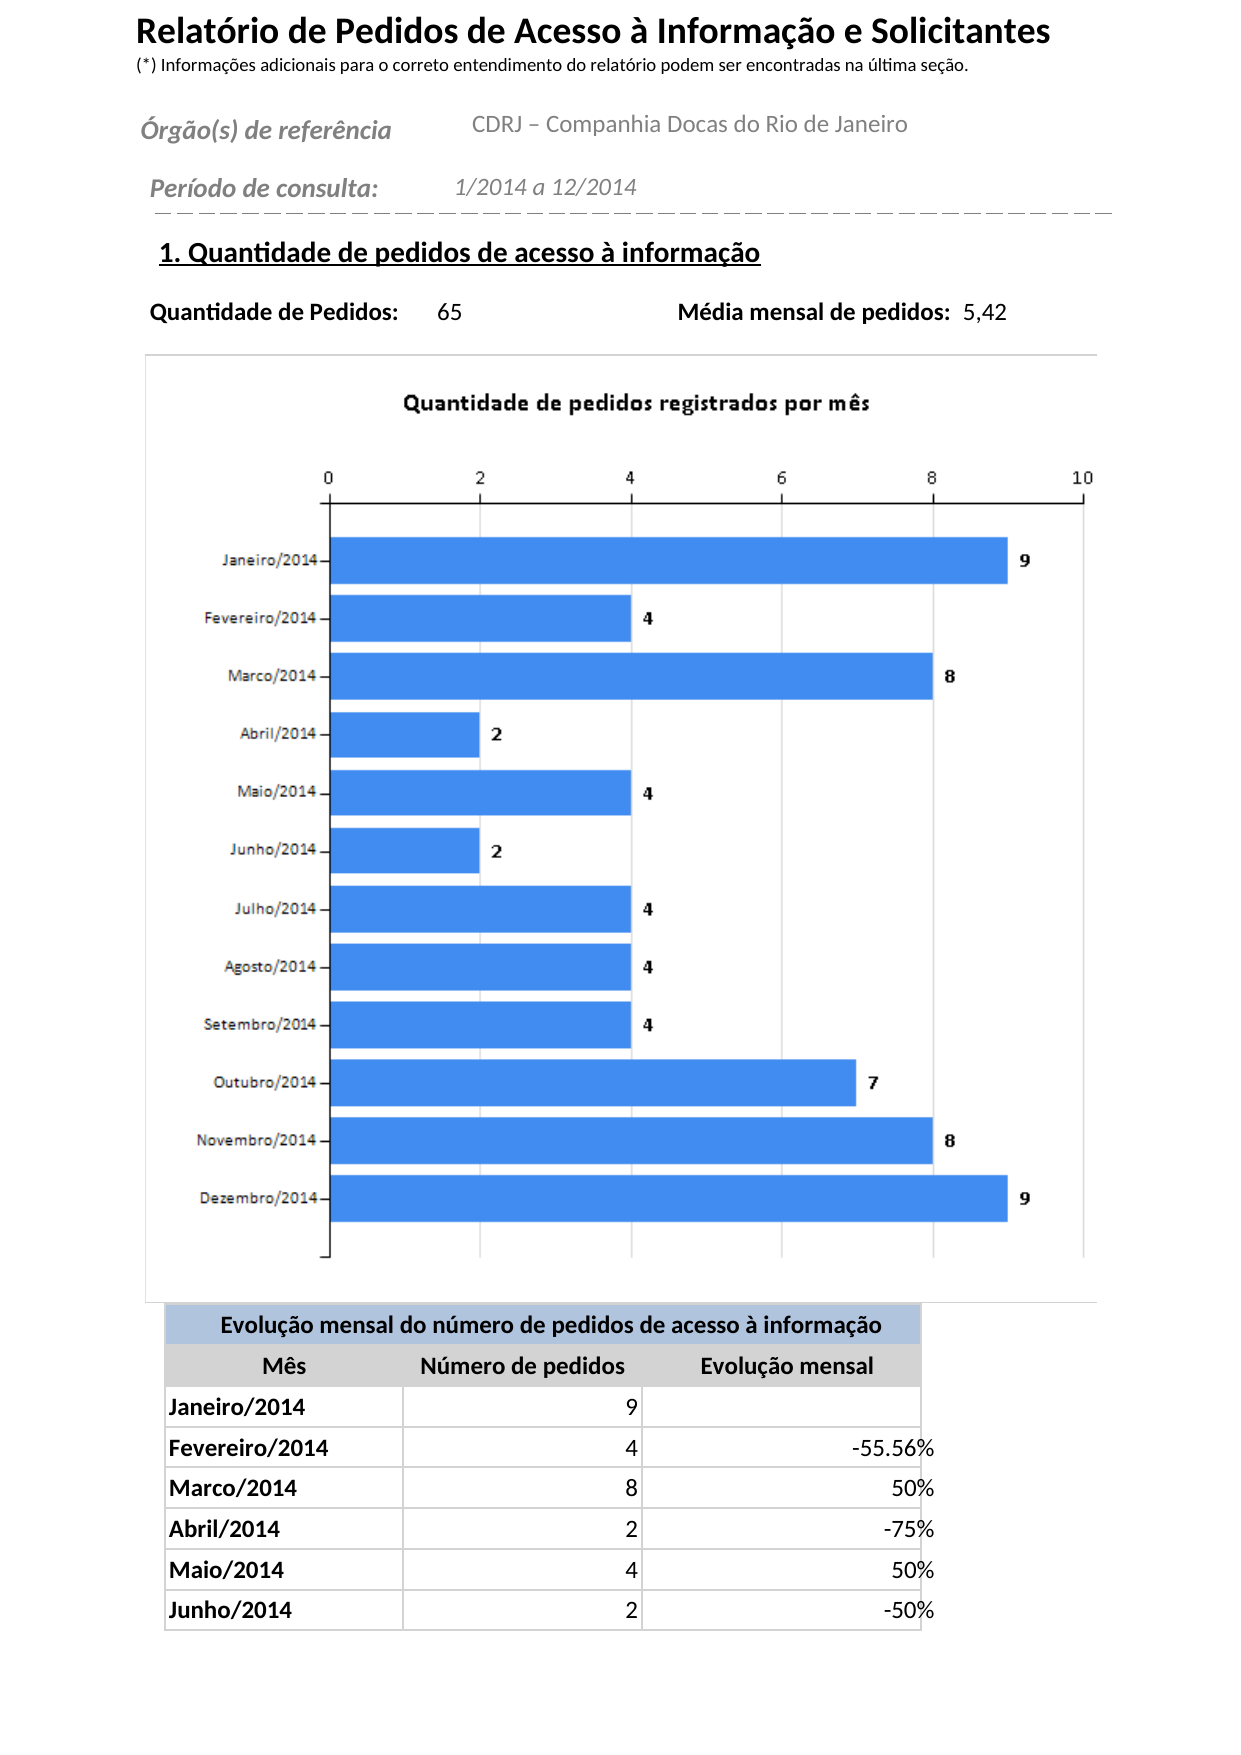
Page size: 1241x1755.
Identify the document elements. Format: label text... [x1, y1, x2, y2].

table_header CDRJ – Companhia Docas do Rio de Janeiro [468, 104, 963, 151]
table_cell [1101, 290, 1112, 354]
table_cell [123, 1301, 127, 1631]
table_cell [127, 3, 132, 93]
table_cell [963, 159, 1091, 163]
table_cell [1117, 3, 1122, 93]
table_header 65 [434, 293, 672, 352]
table_cell [796, 163, 813, 167]
table_cell 2 [404, 1591, 641, 1629]
table_cell [1112, 230, 1117, 284]
table_cell [127, 213, 132, 230]
table_header Média mensal de pedidos: [674, 293, 958, 352]
table_cell [847, 213, 891, 230]
table_cell [912, 93, 921, 104]
table_cell [127, 1301, 132, 1631]
table_cell [504, 163, 532, 167]
table_cell [922, 1303, 963, 1631]
table_cell [146, 230, 150, 284]
table_cell 4 [404, 1550, 641, 1588]
table_cell [837, 284, 847, 290]
table_cell [123, 213, 127, 230]
table_cell [1097, 214, 1101, 230]
table_cell [141, 167, 146, 208]
table_cell [847, 284, 891, 290]
table_cell [127, 230, 132, 284]
table_cell [963, 104, 1091, 159]
table_cell [118, 354, 123, 1301]
table_cell [921, 163, 963, 167]
table_cell [504, 93, 532, 104]
table_cell [1117, 290, 1122, 354]
table_cell [796, 93, 813, 104]
table_cell Abril/2014 [166, 1509, 402, 1548]
table_cell [155, 214, 164, 230]
table_cell [118, 213, 123, 230]
table_cell [132, 230, 136, 284]
table_cell [1112, 354, 1117, 1301]
table_cell [837, 214, 847, 230]
table_cell - [643, 1387, 920, 1426]
table_cell [1091, 1303, 1097, 1631]
table_cell [132, 354, 136, 1301]
table_cell [837, 163, 847, 167]
table_cell [1101, 159, 1112, 163]
table_cell [468, 151, 963, 159]
table_cell [132, 85, 1112, 93]
table_cell [468, 93, 504, 104]
table_cell [1117, 104, 1122, 159]
table_cell [1101, 209, 1112, 213]
table_cell [963, 213, 1091, 230]
table_cell [614, 284, 621, 290]
table_cell [963, 163, 1091, 167]
table_cell [136, 93, 141, 104]
table_cell [123, 230, 127, 284]
table_cell [1117, 354, 1122, 1301]
table_cell [118, 3, 123, 93]
table_cell [132, 213, 136, 230]
table_cell [155, 93, 164, 104]
table_cell [146, 1303, 150, 1631]
table_header 5,42 [960, 293, 1090, 352]
table_cell [1112, 1301, 1117, 1631]
table_cell [136, 167, 141, 208]
table_cell [1112, 3, 1117, 93]
table_cell -75% [643, 1509, 920, 1548]
table_cell [847, 159, 891, 163]
table_cell [837, 159, 847, 163]
table_cell [891, 163, 912, 167]
table_cell 8 [404, 1468, 641, 1507]
table_cell [963, 1303, 1091, 1631]
table_cell [963, 209, 1091, 213]
table_cell [178, 163, 371, 167]
table_cell [1112, 290, 1117, 354]
table_cell [141, 1301, 146, 1631]
table_cell [1117, 1301, 1122, 1631]
table_cell [118, 290, 123, 354]
table_cell [165, 93, 177, 104]
table_cell [1097, 93, 1101, 104]
table_cell [141, 93, 146, 104]
table_cell [921, 213, 963, 230]
table_cell [912, 284, 921, 290]
table_cell [132, 290, 136, 354]
table_cell Fevereiro/2014 [166, 1428, 402, 1466]
table_cell [132, 93, 136, 104]
table_cell [371, 163, 468, 167]
table_cell [127, 167, 132, 208]
table_cell [1097, 1301, 1101, 1631]
table_cell [118, 167, 123, 208]
table_cell [847, 163, 891, 167]
table_cell [150, 230, 155, 284]
table_cell [1092, 290, 1097, 354]
table_cell [127, 93, 132, 104]
table_cell [796, 159, 813, 163]
table_cell [1101, 104, 1112, 159]
table_cell [123, 167, 127, 208]
table_cell [532, 284, 609, 290]
table_cell [178, 209, 371, 213]
table_cell Número de pedidos [404, 1346, 641, 1385]
table_cell [847, 93, 891, 104]
table_cell [178, 284, 371, 290]
table_header Período de consulta: [146, 167, 450, 208]
table_cell [123, 3, 127, 93]
table_cell [468, 284, 504, 290]
table_cell [1112, 93, 1117, 104]
table_cell [468, 209, 504, 213]
table_cell [150, 213, 155, 230]
table_cell [621, 93, 796, 104]
table_cell Maio/2014 [166, 1550, 402, 1588]
table_cell [912, 213, 921, 230]
table_cell [1097, 290, 1101, 354]
table_cell [891, 284, 912, 290]
table_cell [371, 213, 468, 230]
table_cell [921, 209, 963, 213]
table_cell [921, 284, 963, 290]
table_cell [1097, 104, 1101, 159]
table_header Relatório de Pedidos de Acesso à Informação e Solicitantes (*) Informações adicionais para o correto entendimento do relatório podem ser encontradas na última seção. [132, 3, 1112, 85]
table_cell [837, 209, 847, 213]
table_cell [123, 93, 127, 104]
table_cell [837, 93, 847, 104]
table_cell [1091, 93, 1097, 104]
table_cell [621, 209, 796, 213]
table_header Órgão(s) de referência [136, 104, 441, 155]
table_cell [141, 290, 145, 354]
table_cell [1101, 284, 1112, 290]
table_cell 9 [404, 1387, 641, 1426]
table_cell [891, 209, 912, 213]
table_cell [123, 104, 127, 159]
table_cell [609, 213, 614, 230]
table_cell [891, 159, 912, 163]
table_cell [165, 213, 177, 230]
table_cell [132, 167, 136, 208]
table_cell [136, 213, 141, 230]
table_cell [963, 93, 1091, 104]
table_cell [371, 93, 468, 104]
table_cell [371, 284, 468, 290]
table_cell [118, 104, 123, 159]
table_cell Evolução mensal [643, 1346, 920, 1385]
table_cell [609, 93, 614, 104]
table_cell [127, 354, 132, 1301]
table_cell [155, 284, 164, 290]
table_cell [504, 159, 532, 163]
table_cell [921, 93, 963, 104]
table_cell [123, 290, 127, 354]
table_cell [150, 1303, 155, 1631]
table_cell [504, 213, 532, 230]
table_cell [1097, 354, 1101, 1301]
table_cell [155, 276, 1112, 284]
table_cell [132, 1301, 136, 1631]
table_cell [796, 209, 813, 213]
table_cell [1117, 93, 1122, 104]
table_cell [136, 230, 141, 284]
table_cell -55.56% [643, 1428, 920, 1466]
table_cell [847, 209, 891, 213]
table_cell [136, 290, 141, 354]
table_cell -50% [643, 1591, 920, 1629]
table_cell [1091, 104, 1097, 159]
table_cell [136, 104, 468, 163]
table_cell [118, 1301, 123, 1631]
table_cell [118, 93, 123, 104]
table_cell [1091, 213, 1097, 230]
table_cell [123, 354, 127, 1301]
table_cell [504, 284, 532, 290]
table_cell [136, 354, 141, 1301]
table_cell Marco/2014 [166, 1468, 402, 1507]
table_cell [468, 163, 504, 167]
table_cell [796, 284, 813, 290]
table_cell 4 [404, 1428, 641, 1466]
table_cell [1117, 167, 1122, 208]
table_cell [532, 93, 609, 104]
table_cell [118, 230, 123, 284]
table_cell [813, 163, 837, 167]
table_cell [532, 209, 609, 213]
table_cell [695, 167, 1117, 208]
table_cell [150, 93, 155, 104]
table_cell [532, 213, 609, 230]
table_cell [146, 213, 150, 230]
table_header Evolução mensal do número de pedidos de acesso à informação [166, 1305, 920, 1344]
table_cell [813, 159, 837, 163]
table_cell [621, 213, 796, 230]
table_cell [1101, 354, 1112, 1301]
table_cell [141, 213, 146, 230]
table_cell [1101, 163, 1112, 167]
table_cell [813, 93, 837, 104]
table_cell [141, 354, 145, 1301]
table_cell [621, 284, 796, 290]
table_cell Junho/2014 [166, 1591, 402, 1629]
table_cell [146, 93, 150, 104]
table_cell [127, 104, 132, 159]
table_cell Janeiro/2014 [166, 1387, 402, 1426]
table_header Quantidade de Pedidos: [147, 293, 432, 352]
table_cell [621, 163, 796, 167]
table_cell [1112, 104, 1117, 159]
table_cell [1101, 214, 1112, 230]
table_cell [165, 284, 177, 290]
table_cell [621, 159, 796, 163]
table_cell [614, 214, 621, 230]
table_cell [813, 209, 837, 213]
table_cell [1117, 213, 1122, 230]
table_cell [165, 209, 177, 213]
table_cell [1117, 230, 1122, 284]
table_cell [1112, 213, 1117, 230]
table_header 1/2014 a 12/2014 [450, 167, 695, 208]
table_cell [178, 93, 371, 104]
table_cell [963, 284, 1091, 290]
table_cell [796, 213, 813, 230]
table_cell [371, 209, 468, 213]
table_cell [468, 213, 504, 230]
table_cell [891, 93, 912, 104]
table_cell [1101, 1301, 1112, 1631]
table_cell 2 [404, 1509, 641, 1548]
table_cell [468, 159, 504, 163]
table_cell [165, 163, 177, 167]
table_cell [132, 104, 136, 159]
table_header 1. Quantidade de pedidos de acesso à informação [155, 230, 1112, 276]
table_cell [141, 230, 146, 284]
table_cell [136, 1301, 141, 1631]
table_cell [155, 1303, 164, 1631]
table_cell [614, 93, 621, 104]
table_cell [504, 209, 532, 213]
table_cell [813, 284, 837, 290]
table_cell [532, 163, 609, 167]
table_cell Mês [166, 1346, 402, 1385]
table_cell [1101, 93, 1112, 104]
table_cell [891, 213, 912, 230]
table_cell [813, 213, 837, 230]
table_cell [127, 290, 132, 354]
table_cell [921, 159, 963, 163]
table_cell [532, 159, 609, 163]
table_cell 50% [643, 1468, 920, 1507]
table_cell [178, 213, 371, 230]
table_cell 50% [643, 1550, 920, 1588]
